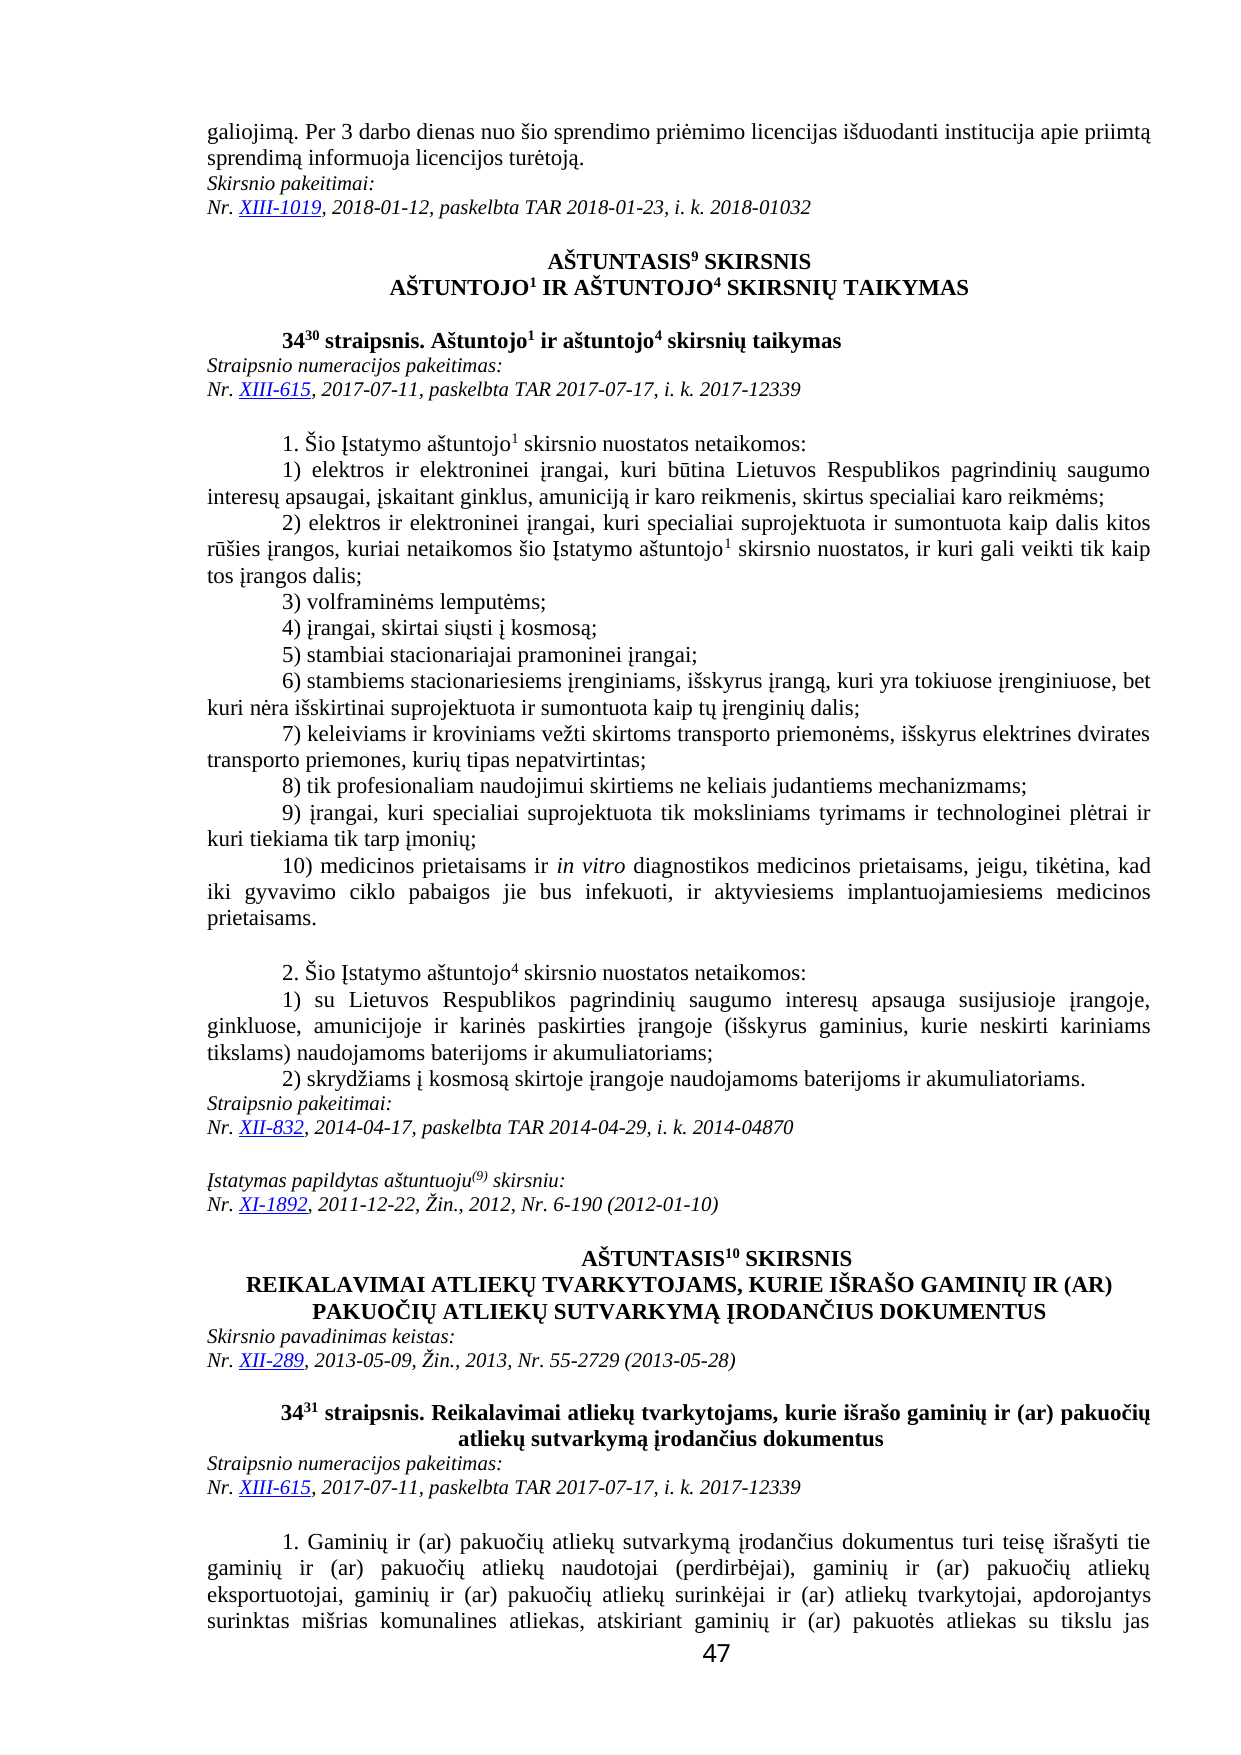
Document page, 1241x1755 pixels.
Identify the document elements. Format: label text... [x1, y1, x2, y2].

text REIKALAVIMAI ATLIEKŲ TVARKYTOJAMS, KURIE IŠRAŠO GAMINIŲ IR (AR) PAKUOČIŲ ATLIEKŲ SUTVARKYMĄ ĮRODANČIUS DOKUMENTUS [207, 1271, 1152, 1324]
text 1. Gaminių ir (ar) pakuočių atliekų sutvarkymą įrodančius dokumentus turi teisę išrašyti tie gaminių ir (ar) pakuočių atliekų naudotojai (perdirbėjai), gaminių ir (ar) pakuočių atliekų eksportuotojai, gaminių ir (ar) pakuočių atliekų surinkėjai ir (ar) atliekų tvarkytojai, apdorojantys surinktas mišrias komunalines atliekas, atskiriant gaminių ir (ar) pakuotės atliekas su tikslu jas [207, 1528, 1152, 1633]
text 2) skrydžiams į kosmosą skirtoje įrangoje naudojamoms baterijoms ir akumuliatoriams. [207, 1065, 1152, 1091]
text 5) stambiai stacionariajai pramoninei įrangai; [207, 641, 1152, 667]
text galiojimą. Per 3 darbo dienas nuo šio sprendimo priėmimo licencijas išduodanti institucija apie priimtą sprendimą informuoja licencijos turėtoją. [207, 118, 1152, 171]
text 10) medicinos prietaisams ir in vitro diagnostikos medicinos prietaisams, jeigu, tikėtina, kad iki gyvavimo ciklo pabaigos jie bus infekuoti, ir aktyviesiems implantuojamiesiems medicinos prietaisams. [207, 852, 1152, 931]
text AŠTUNTOJO1 IR AŠTUNTOJO4 SKIRSNIŲ TAIKYMAS [207, 274, 1152, 300]
text Nr. XIII-615, 2017-07-11, paskelbta TAR 2017-07-17, i. k. 2017-12339 [207, 377, 1152, 401]
text Straipsnio pakeitimai: [207, 1091, 1152, 1115]
text 3431 straipsnis. Reikalavimai atliekų tvarkytojams, kurie išrašo gaminių ir (ar) pakuočių atliekų sutvarkymą įrodančius dokumentus [281, 1398, 1152, 1451]
text 1) su Lietuvos Respublikos pagrindinių saugumo interesų apsauga susijusioje įrangoje, ginkluose, amunicijoje ir karinės paskirties įrangoje (išskyrus gaminius, kurie neskirti kariniams tikslams) naudojamoms baterijoms ir akumuliatoriams; [207, 986, 1152, 1065]
text Įstatymas papildytas aštuntuoju(9) skirsniu: [207, 1168, 1152, 1192]
text 3430 straipsnis. Aštuntojo1 ir aštuntojo4 skirsnių taikymas [207, 327, 1152, 353]
text 2) elektros ir elektroninei įrangai, kuri specialiai suprojektuota ir sumontuota kaip dalis kitos rūšies įrangos, kuriai netaikomos šio Įstatymo aštuntojo1 skirsnio nuostatos, ir kuri gali veikti tik kaip tos įrangos dalis; [207, 509, 1152, 588]
text AŠTUNTASIS9 SKIRSNIS [207, 248, 1152, 274]
text 6) stambiems stacionariesiems įrenginiams, išskyrus įrangą, kuri yra tokiuose įrenginiuose, bet kuri nėra išskirtinai suprojektuota ir sumontuota kaip tų įrenginių dalis; [207, 667, 1152, 720]
text Skirsnio pavadinimas keistas: [207, 1324, 1152, 1348]
text 7) keleiviams ir kroviniams vežti skirtoms transporto priemonėms, išskyrus elektrines dvirates transporto priemones, kurių tipas nepatvirtintas; [207, 720, 1152, 773]
text 1) elektros ir elektroninei įrangai, kuri būtina Lietuvos Respublikos pagrindinių saugumo interesų apsaugai, įskaitant ginklus, amuniciją ir karo reikmenis, skirtus specialiai karo reikmėms; [207, 456, 1152, 509]
text 4) įrangai, skirtai siųsti į kosmosą; [207, 614, 1152, 641]
text 1. Šio Įstatymo aštuntojo1 skirsnio nuostatos netaikomos: [207, 430, 1152, 456]
text Nr. XII-832, 2014-04-17, paskelbta TAR 2014-04-29, i. k. 2014-04870 [207, 1115, 1152, 1139]
text 3) volframinėms lemputėms; [207, 588, 1152, 614]
text Nr. XIII-1019, 2018-01-12, paskelbta TAR 2018-01-23, i. k. 2018-01032 [207, 195, 1152, 219]
text AŠTUNTASIS10 SKIRSNIS [207, 1245, 1152, 1271]
text 9) įrangai, kuri specialiai suprojektuota tik moksliniams tyrimams ir technologinei plėtrai ir kuri tiekiama tik tarp įmonių; [207, 799, 1152, 852]
text Skirsnio pakeitimai: [207, 171, 1152, 195]
text Nr. XIII-615, 2017-07-11, paskelbta TAR 2017-07-17, i. k. 2017-12339 [207, 1475, 1152, 1499]
text Straipsnio numeracijos pakeitimas: [207, 353, 1152, 377]
text Nr. XII-289, 2013-05-09, Žin., 2013, Nr. 55-2729 (2013-05-28) [207, 1348, 1152, 1372]
text Nr. XI-1892, 2011-12-22, Žin., 2012, Nr. 6-190 (2012-01-10) [207, 1192, 1152, 1216]
text 8) tik profesionaliam naudojimui skirtiems ne keliais judantiems mechanizmams; [207, 773, 1152, 799]
text 2. Šio Įstatymo aštuntojo4 skirsnio nuostatos netaikomos: [207, 959, 1152, 986]
text Straipsnio numeracijos pakeitimas: [207, 1451, 1152, 1475]
